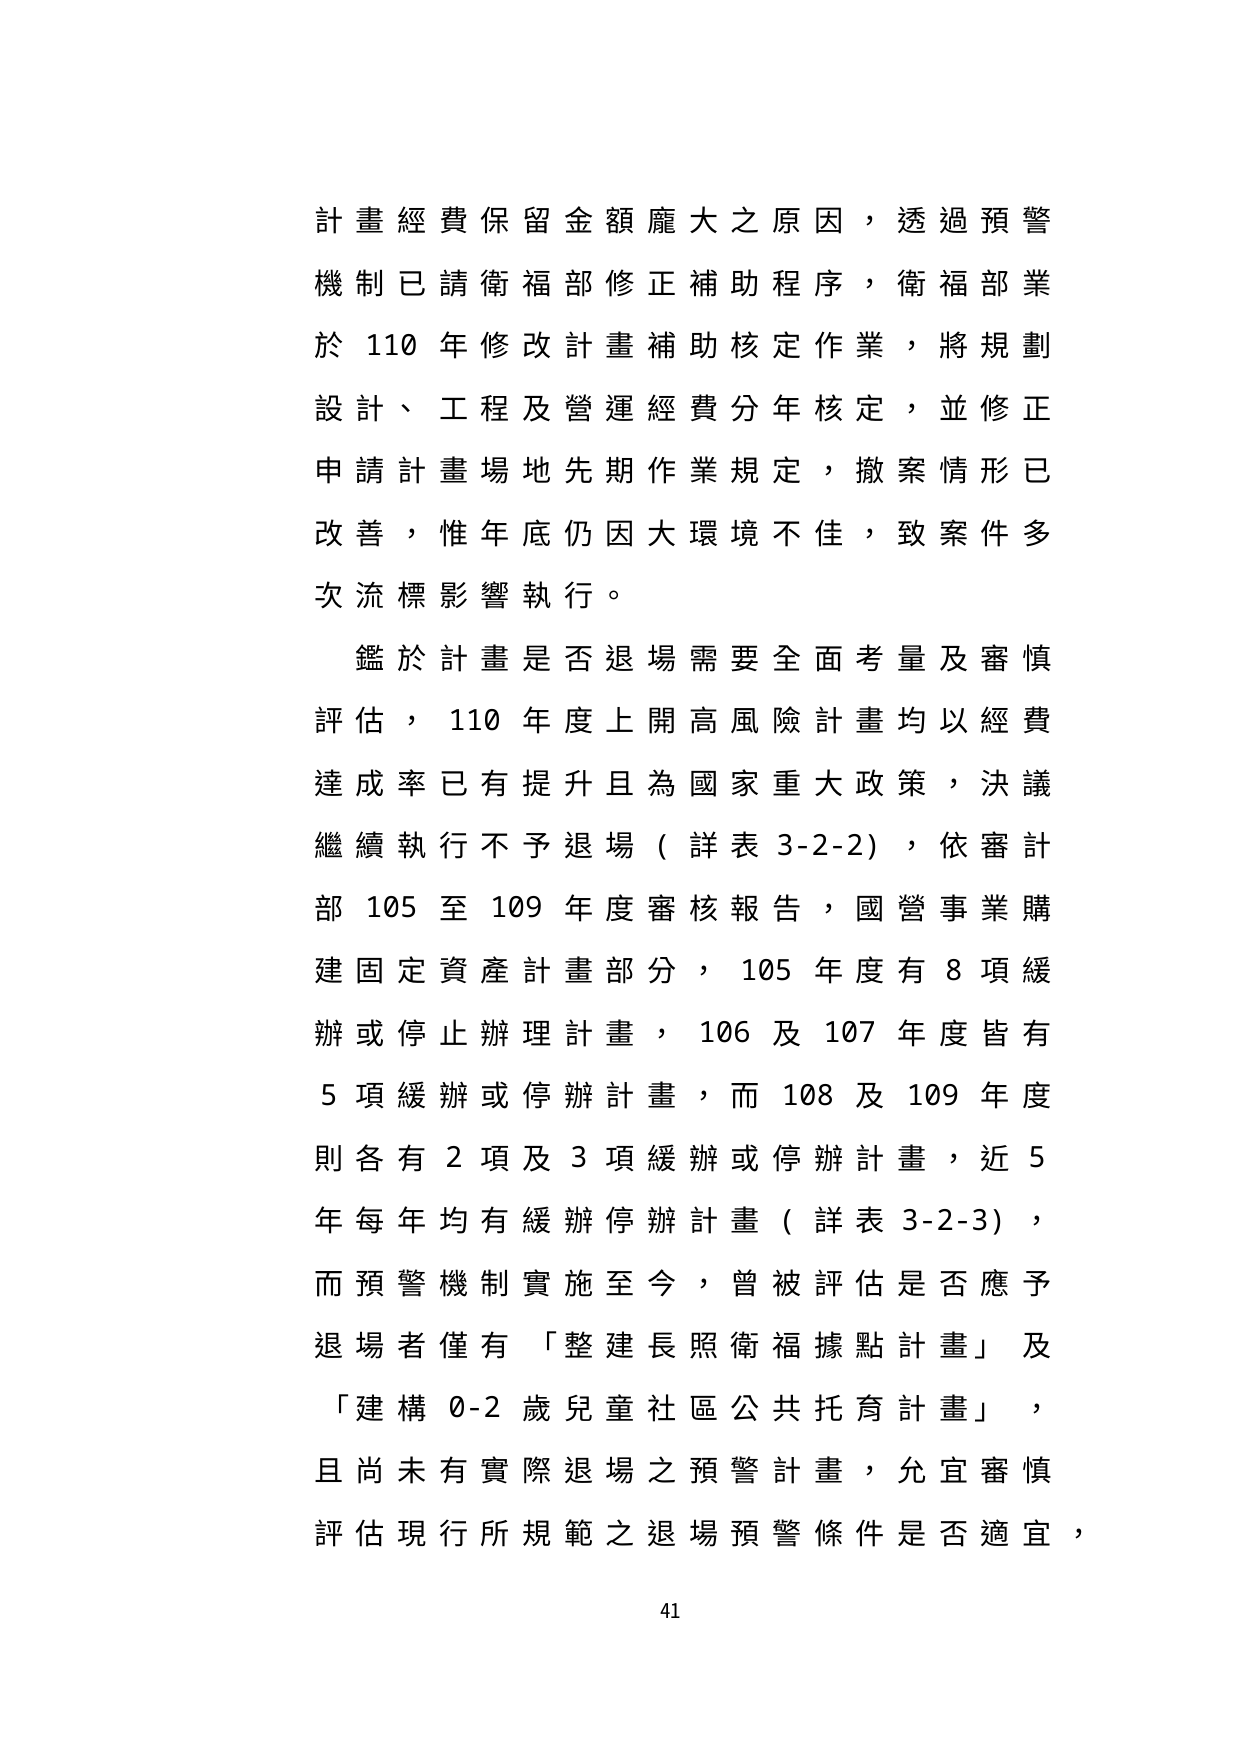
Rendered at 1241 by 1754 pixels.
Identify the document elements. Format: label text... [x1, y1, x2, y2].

text 鑑於計畫是否退場需要全面考量及審慎評估，110年度上開高風險計畫均以經費達成率已有提升且為國家重大政策，決議繼續執行不予退場(詳表3-2-2)，依審計部105至109年度審核報告，國營事業購建固定資產計畫部分，105年度有8項緩辦或停止辦理計畫，106及107年度皆有5項緩辦或停辦計畫，而108及109年度則各有2項及3項緩辦或停辦計畫，近5年每年均有緩辦停辦計畫(詳表3-2-3)，而預警機制實施至今，曾被評估是否應予退場者僅有「整建長照衛福據點計畫」及「建構0-2歲兒童社區公共托育計畫」，且尚未有實際退場之預警計畫，允宜審慎評估現行所規範之退場預警條件是否適宜，逐步落實退場機制，以妥善運用各項公共建設經費，提升國家施政效能。 [271, 615, 1058, 1552]
text 2.「建構0-2歲兒童社區公共托育計畫」：本計畫自109年度起納入預警機制，連2年皆為高風險計畫(詳表3-2-1)，其風險未改善之原因，係因屬托育設施，消防安全及設置地點要求較高，場地取得不易，又因營建物價持續上漲，影響廠商投標意願，致多次流標；據國發會說明，其發現計畫經費保留金額龐大之原因，透過預警機制已請衛福部修正補助程序，衛福部業於110年修改計畫補助核定作業，將規劃設計、工程及營運經費分年核定，並修正申請計畫場地先期作業規定，撤案情形已改善，惟年底仍因大環境不佳，致案件多次流標影響執行。 [271, 177, 1058, 615]
